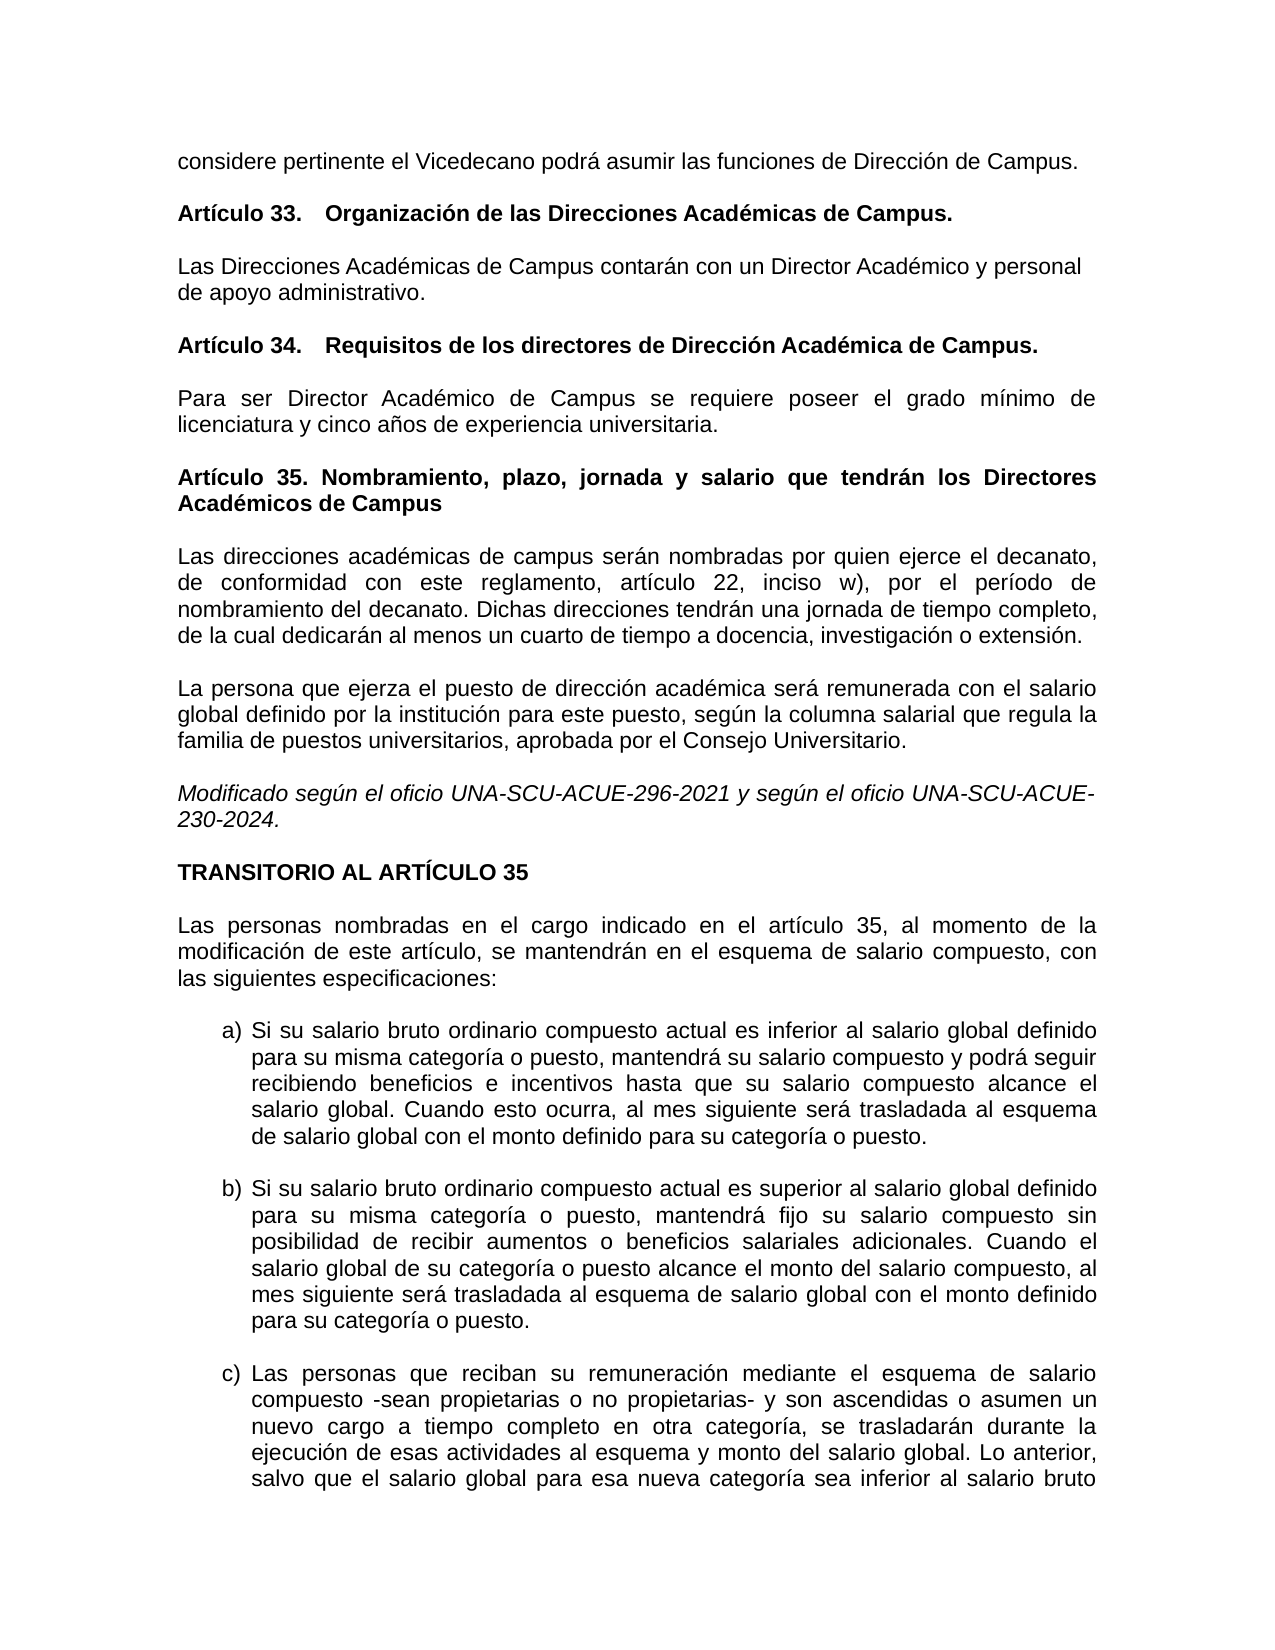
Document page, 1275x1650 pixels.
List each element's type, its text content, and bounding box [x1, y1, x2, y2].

text Las direcciones académicas de campus serán nombradas por quien ejerce el decanato, de conformidad con este reglamento, artículo 22, inciso w), por el período de nombramiento del decanato. Dichas direcciones tendrán una jornada de tiempo completo, de la cual dedicarán al menos un cuarto de tiempo a docencia, investigación o extensión. [177, 543, 1098, 648]
text Las Direcciones Académicas de Campus contarán con un Director Académico y personal de apoyo administrativo. [177, 253, 1102, 306]
text b) Si su salario bruto ordinario compuesto actual es superior al salario global definido para su misma categoría o puesto, mantendrá fijo su salario compuesto sin posibilidad de recibir aumentos o beneficios salariales adicionales. Cuando el salario global de su categoría o puesto alcance el monto del salario compuesto, al mes siguiente será trasladada al esquema de salario global con el monto definido para su categoría o puesto. [222, 1175, 1098, 1333]
text Artículo 35. Nombramiento, plazo, jornada y salario que tendrán los Directores Académicos de Campus [177, 464, 1098, 517]
text a) Si su salario bruto ordinario compuesto actual es inferior al salario global definido para su misma categoría o puesto, mantendrá su salario compuesto y podrá seguir recibiendo beneficios e incentivos hasta que su salario compuesto alcance el salario global. Cuando esto ocurra, al mes siguiente será trasladada al esquema de salario global con el monto definido para su categoría o puesto. [222, 1017, 1098, 1149]
text Las personas nombradas en el cargo indicado en el artículo 35, al momento de la modificación de este artículo, se mantendrán en el esquema de salario compuesto, con las siguientes especificaciones: [177, 912, 1098, 991]
text TRANSITORIO AL ARTÍCULO 35 [177, 859, 1098, 886]
subtitle Artículo 33. Organización de las Direcciones Académicas de Campus. [177, 200, 1102, 227]
text La persona que ejerza el puesto de dirección académica será remunerada con el salario global definido por la institución para este puesto, según la columna salarial que regula la familia de puestos universitarios, aprobada por el Consejo Universitario. [177, 675, 1098, 754]
text Modificado según el oficio UNA-SCU-ACUE-296-2021 y según el oficio UNA-SCU-ACUE-230-2024. [177, 780, 1098, 833]
subtitle Para ser Director Académico de Campus se requiere poseer el grado mínimo de licenciatura y cinco años de experiencia universitaria. [177, 385, 1096, 437]
text considere pertinente el Vicedecano podrá asumir las funciones de Dirección de Campus. [177, 148, 1102, 174]
text c) Las personas que reciban su remuneración mediante el esquema de salario compuesto -sean propietarias o no propietarias- y son ascendidas o asumen un nuevo cargo a tiempo completo en otra categoría, se trasladarán durante la ejecución de esas actividades al esquema y monto del salario global. Lo anterior, salvo que el salario global para esa nueva categoría sea inferior al salario bruto [222, 1360, 1098, 1492]
text Artículo 34. Requisitos de los directores de Dirección Académica de Campus. [177, 332, 1039, 358]
